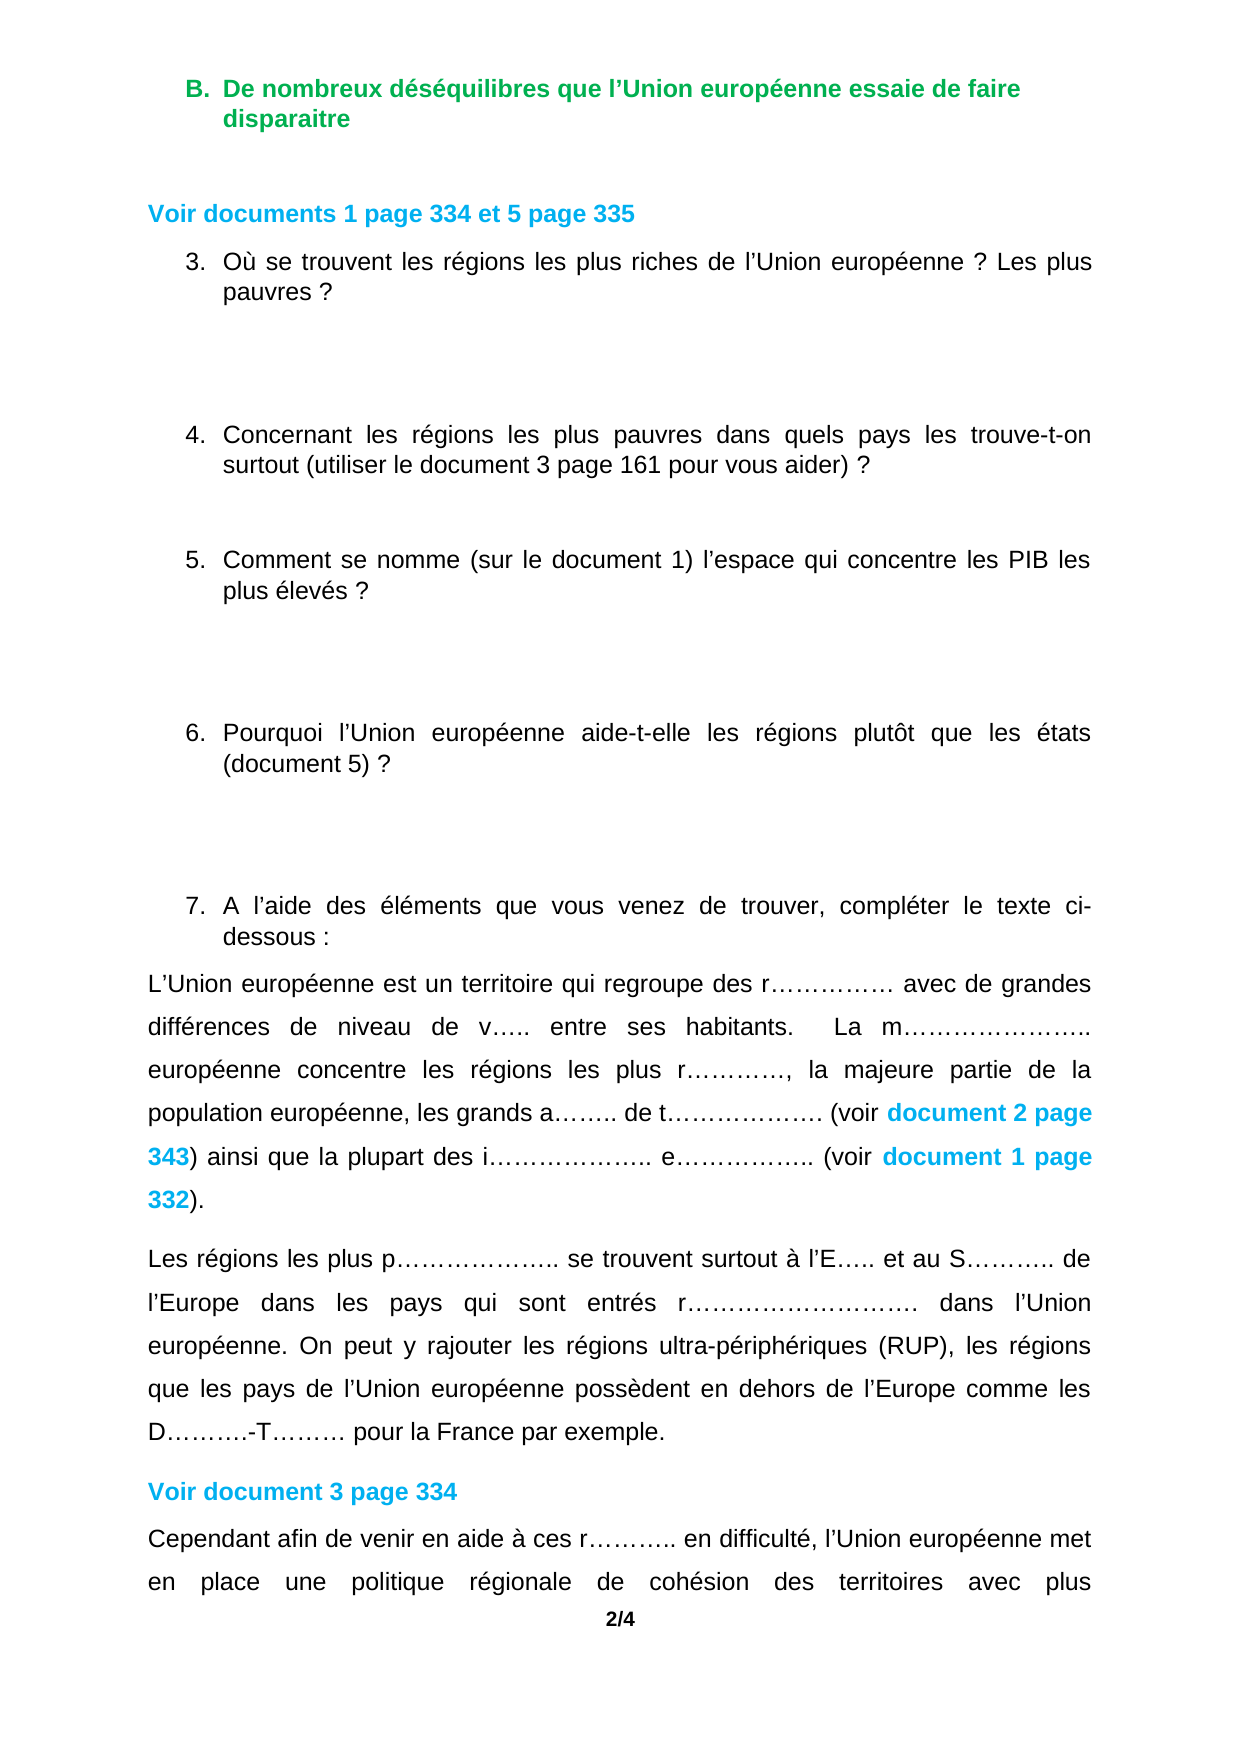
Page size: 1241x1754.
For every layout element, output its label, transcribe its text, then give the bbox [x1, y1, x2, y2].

list Comment se nomme (sur le document 1) l’espace qui concentre les PIB les plus élevés ? [185, 545, 1093, 604]
text L’Union européenne est un territoire qui regroupe des r…………… avec de grandes différences de niveau de v….. entre ses habitants. La m………………….. européenne concentre les régions les plus r…………, la majeure partie de la population européenne, les grands a…….. de t………………. (voir document 2 page 343) ainsi que la plupart des i……………….. e…………….. (voir document 1 page 332). [148, 969, 1093, 1213]
list De nombreux déséquilibres que l’Union européenne essaie de faire disparaitre [185, 74, 1093, 133]
text Cependant afin de venir en aide à ces r……….. en difficulté, l’Union européenne met en place une politique régionale de cohésion des territoires avec plus [148, 1524, 1093, 1596]
list Concernant les régions les plus pauvres dans quels pays les trouve-t-on surtout (utiliser le document 3 page 161 pour vous aider) ? [185, 419, 1093, 479]
text Les régions les plus p……………….. se trouvent surtout à l’E….. et au S……….. de l’Europe dans les pays qui sont entrés r………………………. dans l’Union européenne. On peut y rajouter les régions ultra-périphériques (RUP), les régions que les pays de l’Union européenne possèdent en dehors de l’Europe comme les D……….-T……… pour la France par exemple. [148, 1244, 1093, 1446]
text Voir documents 1 page 334 et 5 page 335 [148, 199, 1093, 228]
list Où se trouvent les régions les plus riches de l’Union européenne ? Les plus pauvres ? [185, 247, 1093, 306]
list A l’aide des éléments que vous venez de trouver, compléter le texte ci-dessous : [185, 891, 1093, 950]
text Voir document 3 page 334 [148, 1477, 1093, 1506]
list Pourquoi l’Union européenne aide-t-elle les régions plutôt que les états (document 5) ? [185, 718, 1093, 777]
